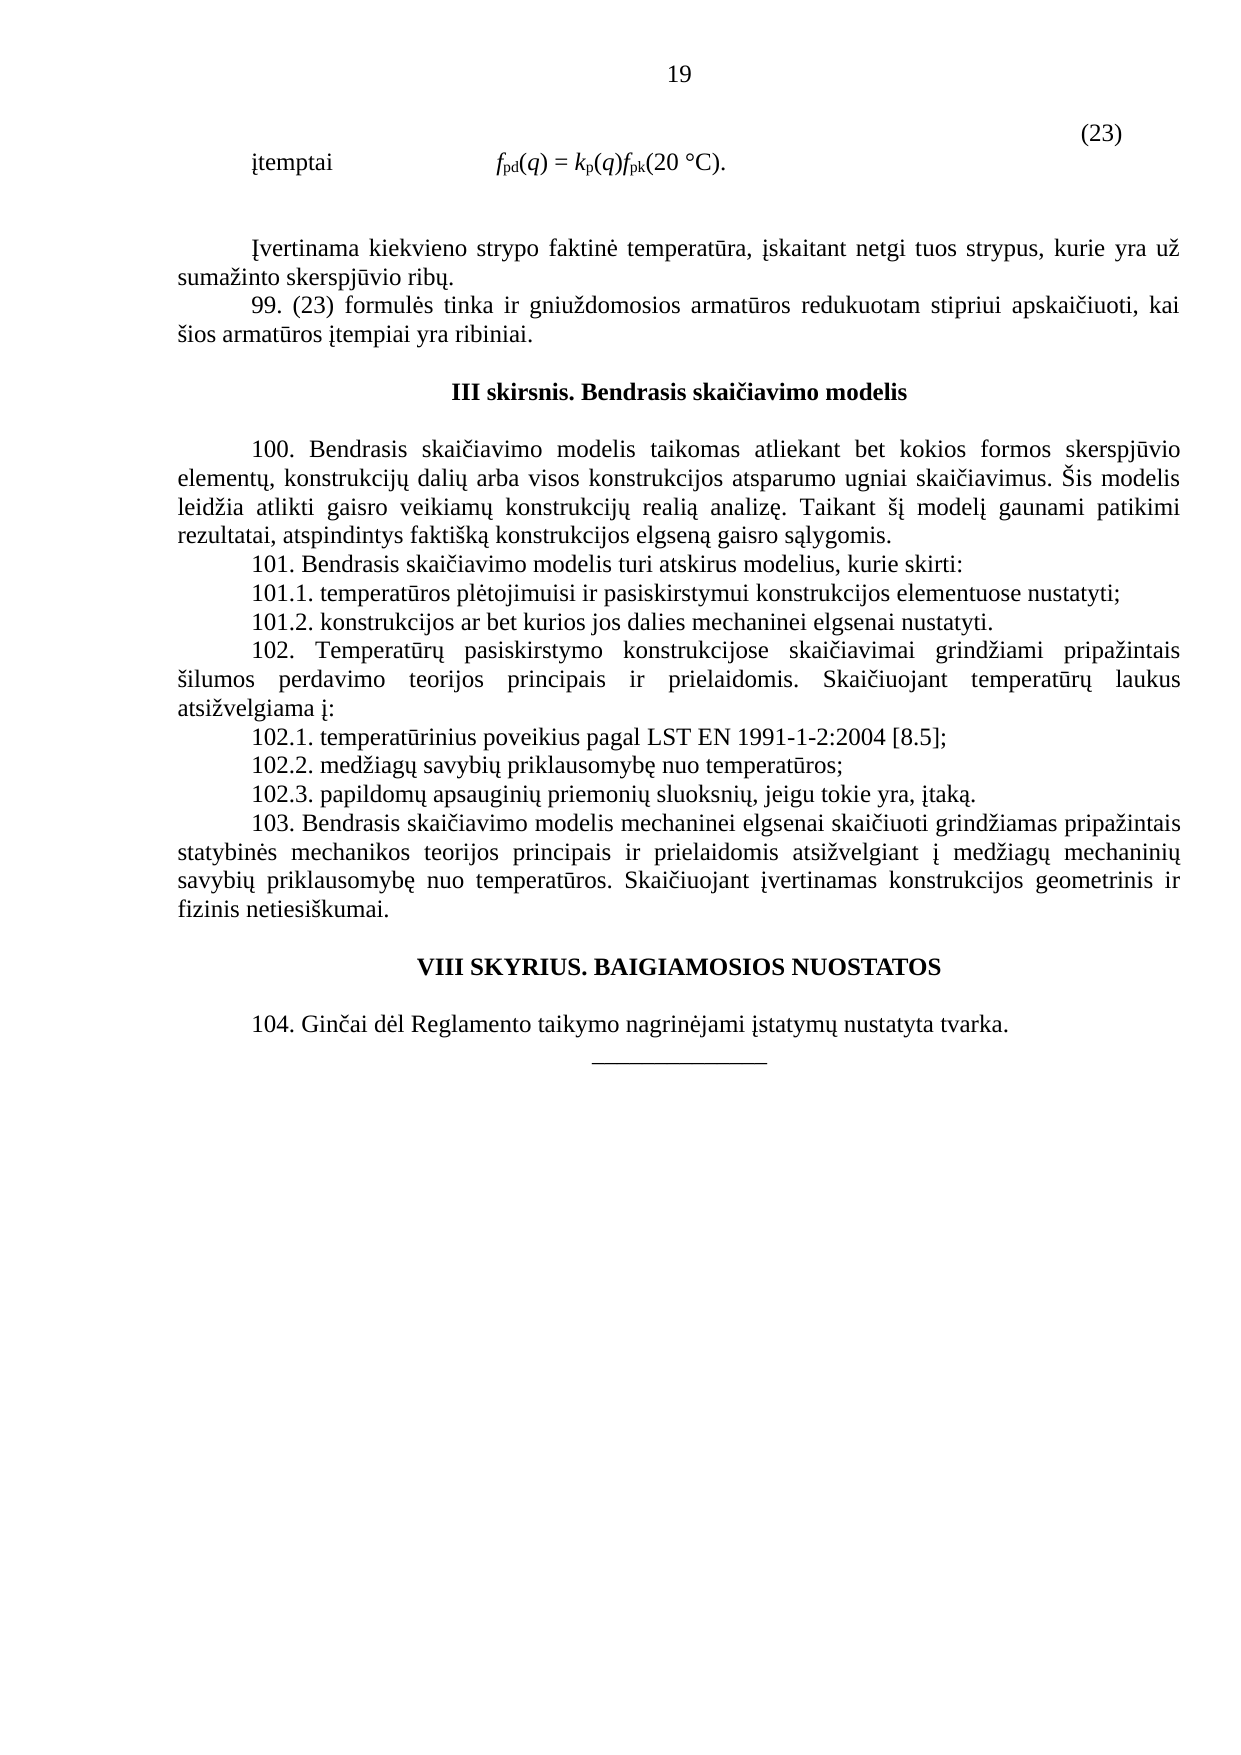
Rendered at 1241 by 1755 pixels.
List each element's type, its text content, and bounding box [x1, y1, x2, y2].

text (23) [177, 118, 1181, 147]
text 101.2. konstrukcijos ar bet kurios jos dalies mechaninei elgsenai nustatyti. [177, 607, 1181, 636]
text įtemptai fpd(q) = kp(q)fpk(20 °C). [177, 147, 1181, 176]
text 104. Ginčai dėl Reglamento taikymo nagrinėjami įstatymų nustatyta tvarka. [177, 1009, 1181, 1038]
text 102. Temperatūrų pasiskirstymo konstrukcijose skaičiavimai grindžiami pripažintais šilumos perdavimo teorijos principais ir prielaidomis. Skaičiuojant temperatūrų laukus atsižvelgiama į: [177, 636, 1181, 722]
text 99. (23) formulės tinka ir gniuždomosios armatūros redukuotam stipriui apskaičiuoti, kai šios armatūros įtempiai yra ribiniai. [177, 291, 1181, 348]
text 102.2. medžiagų savybių priklausomybę nuo temperatūros; [177, 751, 1181, 779]
text 101.1. temperatūros plėtojimuisi ir pasiskirstymui konstrukcijos elementuose nustatyti; [177, 578, 1181, 607]
text 101. Bendrasis skaičiavimo modelis turi atskirus modelius, kurie skirti: [177, 549, 1181, 578]
text 102.3. papildomų apsauginių priemonių sluoksnių, jeigu tokie yra, įtaką. [177, 779, 1181, 808]
text Įvertinama kiekvieno strypo faktinė temperatūra, įskaitant netgi tuos strypus, kurie yra už sumažinto skerspjūvio ribų. [177, 233, 1181, 291]
text III skirsnis. Bendrasis skaičiavimo modelis [177, 377, 1181, 406]
text ______________ [177, 1038, 1181, 1067]
text 102.1. temperatūrinius poveikius pagal LST EN 1991-1-2:2004 [8.5]; [177, 722, 1181, 751]
text 103. Bendrasis skaičiavimo modelis mechaninei elgsenai skaičiuoti grindžiamas pripažintais statybinės mechanikos teorijos principais ir prielaidomis atsižvelgiant į medžiagų mechaninių savybių priklausomybę nuo temperatūros. Skaičiuojant įvertinamas konstrukcijos geometrinis ir fizinis netiesiškumai. [177, 808, 1181, 923]
text 100. Bendrasis skaičiavimo modelis taikomas atliekant bet kokios formos skerspjūvio elementų, konstrukcijų dalių arba visos konstrukcijos atsparumo ugniai skaičiavimus. Šis modelis leidžia atlikti gaisro veikiamų konstrukcijų realią analizę. Taikant šį modelį gaunami patikimi rezultatai, atspindintys faktišką konstrukcijos elgseną gaisro sąlygomis. [177, 434, 1181, 549]
text VIII SKYRIUS. BAIGIAMOSIOS NUOSTATOS [177, 952, 1181, 981]
